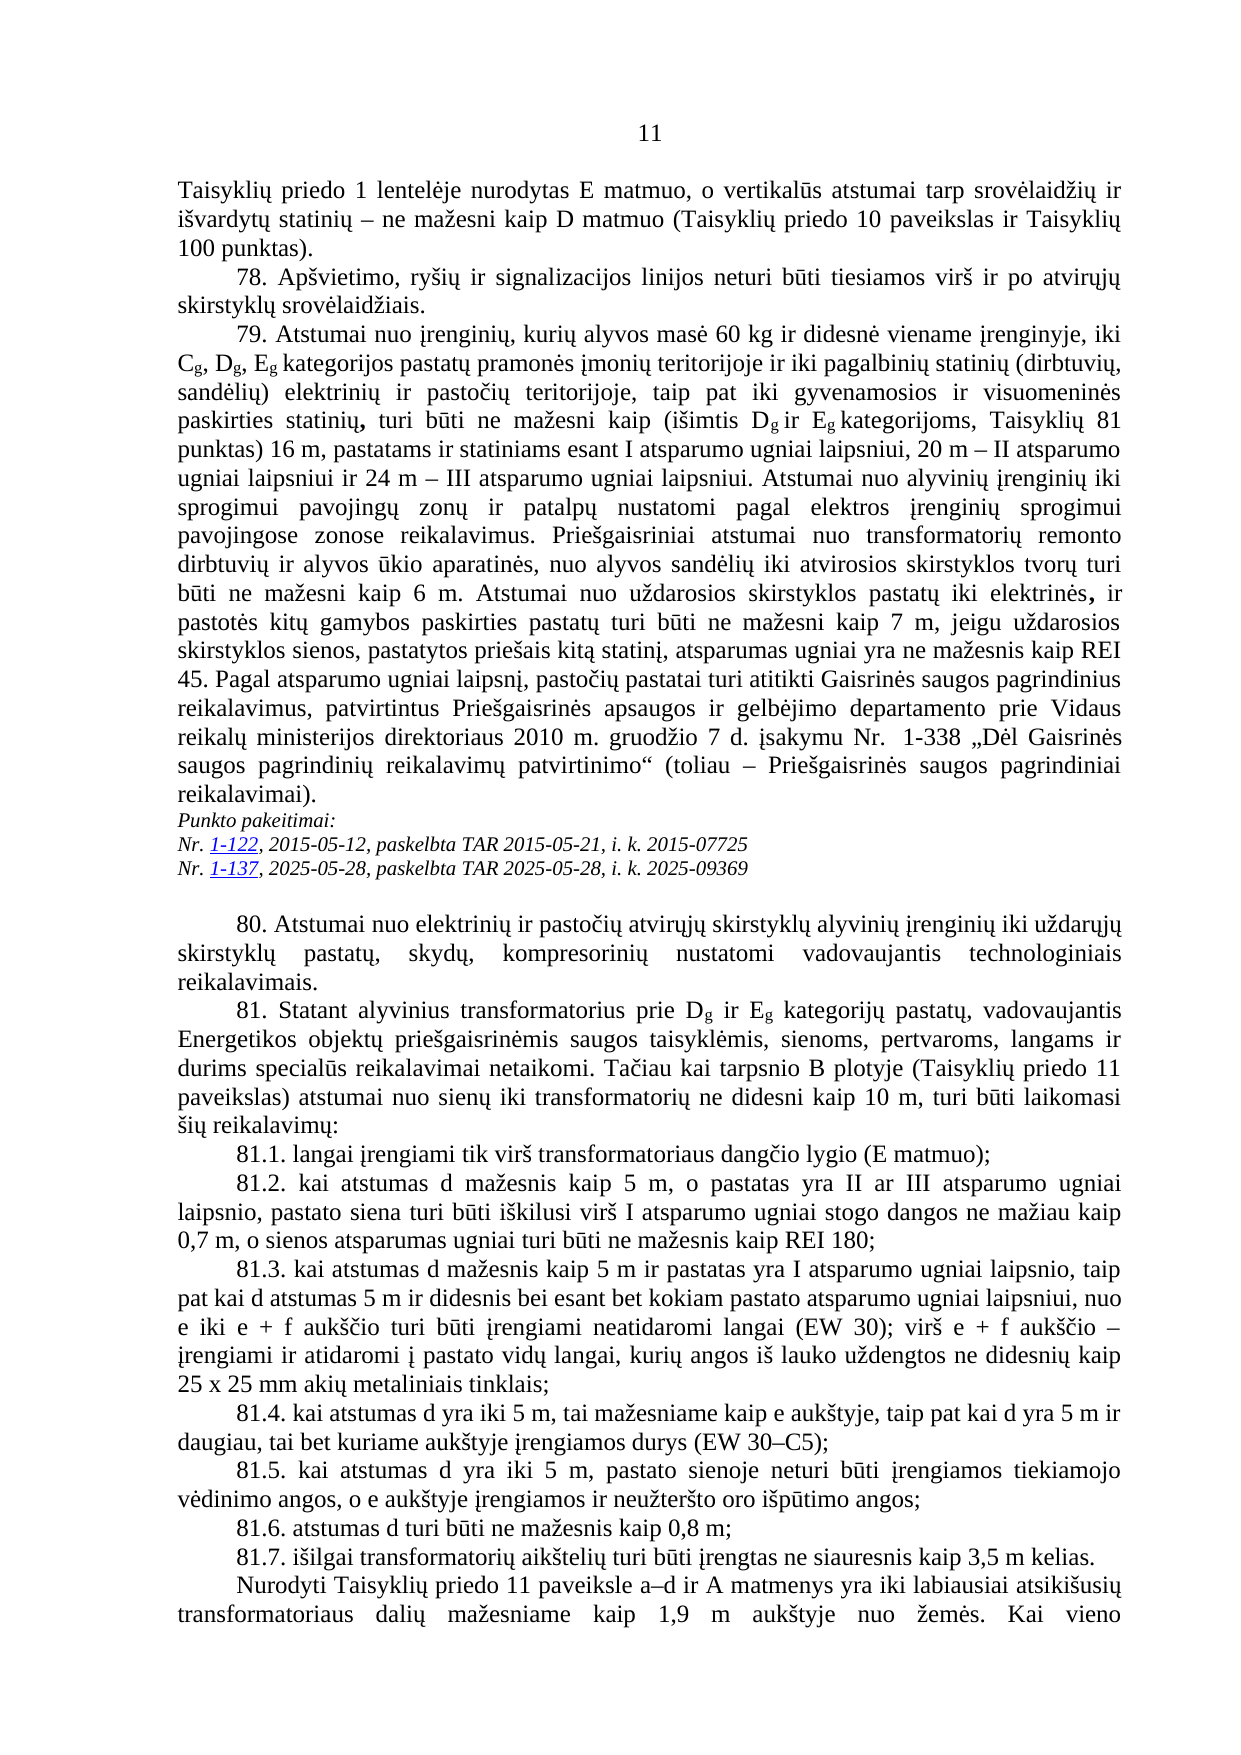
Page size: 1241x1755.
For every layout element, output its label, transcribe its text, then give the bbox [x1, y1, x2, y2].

text Taisyklių priedo 1 lentelėje nurodytas E matmuo, o vertikalūs atstumai tarp srovėlaidžių ir išvardytų statinių – ne mažesni kaip D matmuo (Taisyklių priedo 10 paveikslas ir Taisyklių 100 punktas). [177, 176, 1122, 262]
text 81.1. langai įrengiami tik virš transformatoriaus dangčio lygio (E matmuo); [177, 1139, 1122, 1168]
text 81.2. kai atstumas d mažesnis kaip 5 m, o pastatas yra II ar III atsparumo ugniai laipsnio, pastato siena turi būti iškilusi virš I atsparumo ugniai stogo dangos ne mažiau kaip 0,7 m, o sienos atsparumas ugniai turi būti ne mažesnis kaip REI 180; [177, 1168, 1122, 1254]
text 78. Apšvietimo, ryšių ir signalizacijos linijos neturi būti tiesiamos virš ir po atvirųjų skirstyklų srovėlaidžiais. [177, 262, 1122, 319]
text 81. Statant alyvinius transformatorius prie Dg ir Eg kategorijų pastatų, vadovaujantis Energetikos objektų priešgaisrinėmis saugos taisyklėmis, sienoms, pertvaroms, langams ir durims specialūs reikalavimai netaikomi. Tačiau kai tarpsnio B plotyje (Taisyklių priedo 11 paveikslas) atstumai nuo sienų iki transformatorių ne didesni kaip 10 m, turi būti laikomasi šių reikalavimų: [177, 995, 1122, 1139]
text 81.3. kai atstumas d mažesnis kaip 5 m ir pastatas yra I atsparumo ugniai laipsnio, taip pat kai d atstumas 5 m ir didesnis bei esant bet kokiam pastato atsparumo ugniai laipsniui, nuo e iki e + f aukščio turi būti įrengiami neatidaromi langai (EW 30); virš e + f aukščio – įrengiami ir atidaromi į pastato vidų langai, kurių angos iš lauko uždengtos ne didesnių kaip 25 x 25 mm akių metaliniais tinklais; [177, 1254, 1122, 1398]
text Nurodyti Taisyklių priedo 11 paveiksle a–d ir A matmenys yra iki labiausiai atsikišusių transformatoriaus dalių mažesniame kaip 1,9 m aukštyje nuo žemės. Kai vieno [177, 1570, 1122, 1628]
text 79. Atstumai nuo įrenginių, kurių alyvos masė 60 kg ir didesnė viename įrenginyje, iki Cg, Dg, Eg kategorijos pastatų pramonės įmonių teritorijoje ir iki pagalbinių statinių (dirbtuvių, sandėlių) elektrinių ir pastočių teritorijoje, taip pat iki gyvenamosios ir visuomeninės paskirties statinių, turi būti ne mažesni kaip (išimtis Dg ir Eg kategorijoms, Taisyklių 81 punktas) 16 m, pastatams ir statiniams esant I atsparumo ugniai laipsniui, 20 m – II atsparumo ugniai laipsniui ir 24 m – III atsparumo ugniai laipsniui. Atstumai nuo alyvinių įrenginių iki sprogimui pavojingų zonų ir patalpų nustatomi pagal elektros įrenginių sprogimui pavojingose zonose reikalavimus. Priešgaisriniai atstumai nuo transformatorių remonto dirbtuvių ir alyvos ūkio aparatinės, nuo alyvos sandėlių iki atvirosios skirstyklos tvorų turi būti ne mažesni kaip 6 m. Atstumai nuo uždarosios skirstyklos pastatų iki elektrinės, ir pastotės kitų gamybos paskirties pastatų turi būti ne mažesni kaip 7 m, jeigu uždarosios skirstyklos sienos, pastatytos priešais kitą statinį, atsparumas ugniai yra ne mažesnis kaip REI 45. Pagal atsparumo ugniai laipsnį, pastočių pastatai turi atitikti Gaisrinės saugos pagrindinius reikalavimus, patvirtintus Priešgaisrinės apsaugos ir gelbėjimo departamento prie Vidaus reikalų ministerijos direktoriaus 2010 m. gruodžio 7 d. įsakymu Nr. 1-338 „Dėl Gaisrinės saugos pagrindinių reikalavimų patvirtinimo“ (toliau – Priešgaisrinės saugos pagrindiniai reikalavimai). [177, 319, 1122, 808]
text 81.7. išilgai transformatorių aikštelių turi būti įrengtas ne siauresnis kaip 3,5 m kelias. [177, 1542, 1122, 1570]
text Punkto pakeitimai: [177, 808, 1122, 832]
text 81.4. kai atstumas d yra iki 5 m, tai mažesniame kaip e aukštyje, taip pat kai d yra 5 m ir daugiau, tai bet kuriame aukštyje įrengiamos durys (EW 30–C5); [177, 1398, 1122, 1455]
text 80. Atstumai nuo elektrinių ir pastočių atvirųjų skirstyklų alyvinių įrenginių iki uždarųjų skirstyklų pastatų, skydų, kompresorinių nustatomi vadovaujantis technologiniais reikalavimais. [177, 909, 1122, 995]
text 81.6. atstumas d turi būti ne mažesnis kaip 0,8 m; [177, 1513, 1122, 1542]
text Nr. 1-122, 2015-05-12, paskelbta TAR 2015-05-21, i. k. 2015-07725 [177, 832, 1122, 856]
text 81.5. kai atstumas d yra iki 5 m, pastato sienoje neturi būti įrengiamos tiekiamojo vėdinimo angos, o e aukštyje įrengiamos ir neužteršto oro išpūtimo angos; [177, 1455, 1122, 1513]
text Nr. 1-137, 2025-05-28, paskelbta TAR 2025-05-28, i. k. 2025-09369 [177, 856, 1122, 880]
